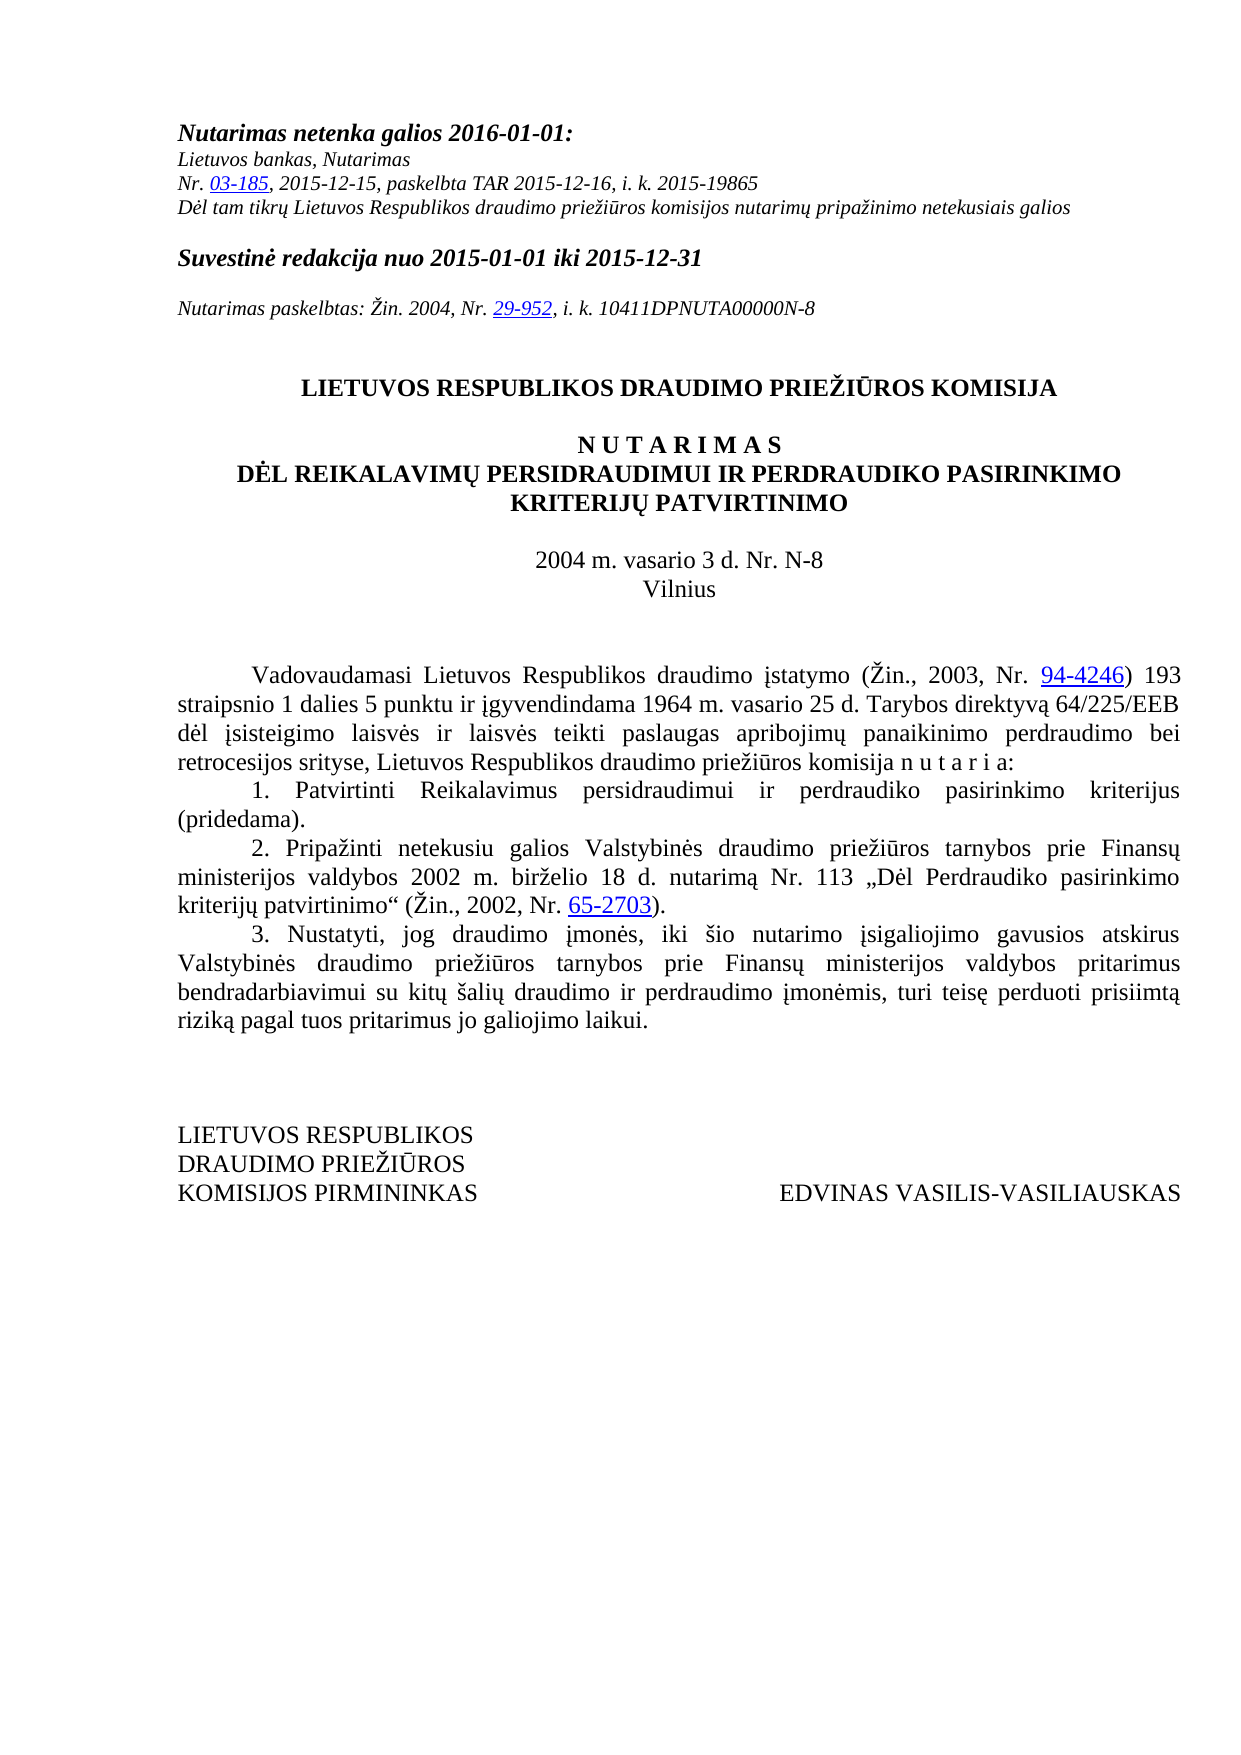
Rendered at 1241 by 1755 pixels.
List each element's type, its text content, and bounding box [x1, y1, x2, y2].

text Nr. 03-185, 2015-12-15, paskelbta TAR 2015-12-16, i. k. 2015-19865 [177, 171, 1181, 195]
text Dėl tam tikrų Lietuvos Respublikos draudimo priežiūros komisijos nutarimų pripažinimo netekusiais galios [177, 195, 1181, 219]
text Nutarimas netenka galios 2016-01-01: [177, 118, 1181, 147]
text 3. Nustatyti, jog draudimo įmonės, iki šio nutarimo įsigaliojimo gavusios atskirus Valstybinės draudimo priežiūros tarnybos prie Finansų ministerijos valdybos pritarimus bendradarbiavimui su kitų šalių draudimo ir perdraudimo įmonėmis, turi teisę perduoti prisiimtą riziką pagal tuos pritarimus jo galiojimo laikui. [177, 919, 1181, 1034]
text 2. Pripažinti netekusiu galios Valstybinės draudimo priežiūros tarnybos prie Finansų ministerijos valdybos 2002 m. birželio 18 d. nutarimą Nr. 113 „Dėl Perdraudiko pasirinkimo kriterijų patvirtinimo“ (Žin., 2002, Nr. 65-2703). [177, 833, 1181, 919]
text LIETUVOS RESPUBLIKOS [177, 1120, 1181, 1149]
text Nutarimas paskelbtas: Žin. 2004, Nr. 29-952, i. k. 10411DPNUTA00000N-8 [177, 296, 1181, 320]
text Lietuvos bankas, Nutarimas [177, 147, 1181, 171]
text 2004 m. vasario 3 d. Nr. N-8 [177, 545, 1181, 574]
text N U T A R I M A S [177, 430, 1181, 459]
text Vadovaudamasi Lietuvos Respublikos draudimo įstatymo (Žin., 2003, Nr. 94-4246) 193 straipsnio 1 dalies 5 punktu ir įgyvendindama 1964 m. vasario 25 d. Tarybos direktyvą 64/225/EEB dėl įsisteigimo laisvės ir laisvės teikti paslaugas apribojimų panaikinimo perdraudimo bei retrocesijos srityse, Lietuvos Respublikos draudimo priežiūros komisija nutaria: [177, 660, 1181, 775]
text KOMISIJOS PIRMININKAS EDVINAS VASILIS-VASILIAUSKAS [177, 1178, 1181, 1207]
text DĖL REIKALAVIMŲ PERSIDRAUDIMUI IR PERDRAUDIKO PASIRINKIMO KRITERIJŲ PATVIRTINIMO [177, 459, 1181, 517]
text DRAUDIMO PRIEŽIŪROS [177, 1149, 1181, 1178]
text Vilnius [177, 574, 1181, 603]
text LIETUVOS RESPUBLIKOS DRAUDIMO PRIEŽIŪROS KOMISIJA [177, 373, 1181, 402]
text 1. Patvirtinti Reikalavimus persidraudimui ir perdraudiko pasirinkimo kriterijus (pridedama). [177, 775, 1181, 833]
text Suvestinė redakcija nuo 2015-01-01 iki 2015-12-31 [177, 243, 1181, 272]
